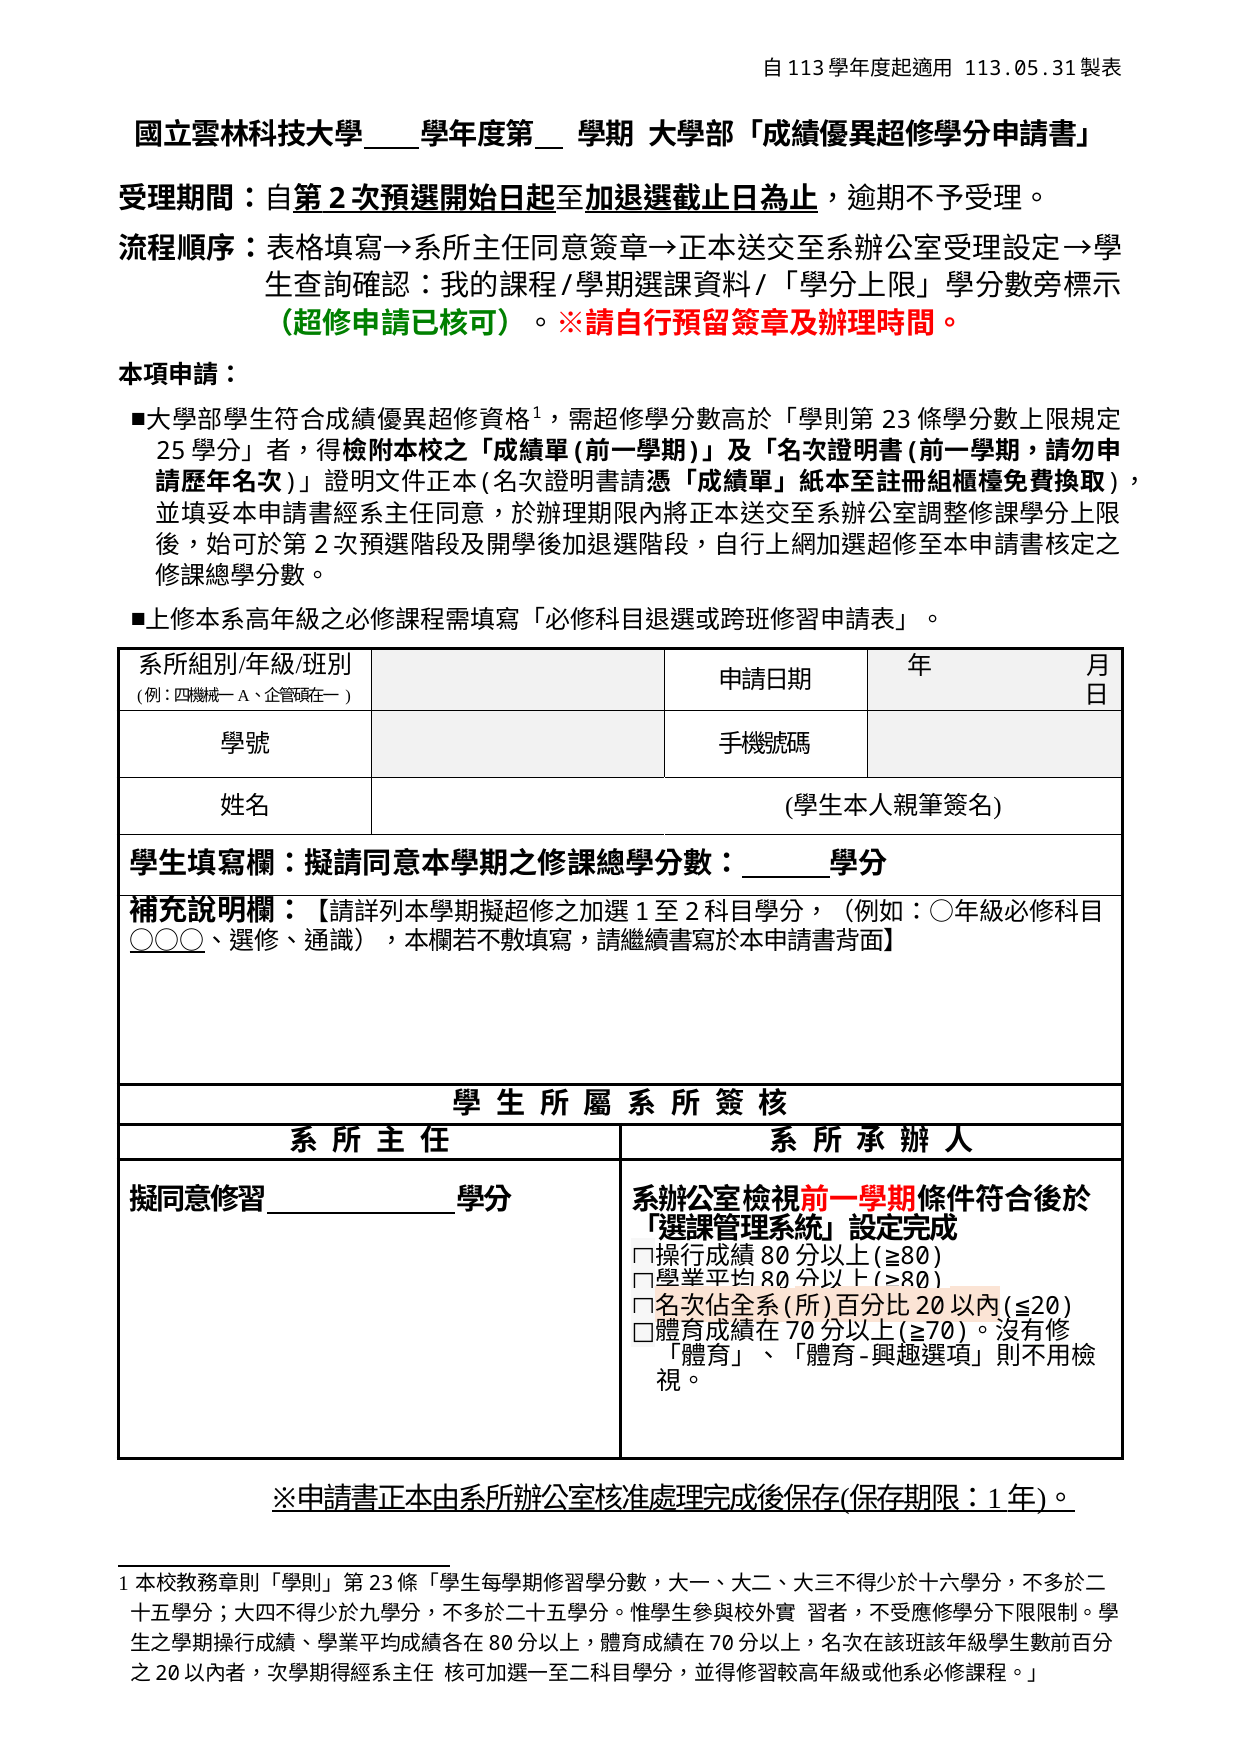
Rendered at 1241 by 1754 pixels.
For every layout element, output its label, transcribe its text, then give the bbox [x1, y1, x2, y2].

text ※申請書正本由系所辦公室核准處理完成後保存(保存期限：1年)。 [819, 1485, 856, 1510]
text ※申請書正本由系所辦公室核准處理完成後保存(保存期限：1年)。 [447, 1485, 473, 1510]
text ※申請書正本由系所辦公室核准處理完成後保存(保存期限：1年)。 [695, 1485, 745, 1510]
table_header 申請日期 [665, 650, 867, 710]
table_cell 系 所 主 任 [120, 1126, 619, 1158]
table_cell 擬同意修習 學分 [120, 1161, 619, 1457]
text ■大學部學生符合成績優異超修資格，需超修學分數高於「學則第23條學分數上限規定25學分」者，得檢附本校之「成績單(前一學期)」及「名次證明書(前一學期，請勿申請歷年名次)」證明文件正本(名次證明書請憑「成績單」紙本至註冊組櫃檯免費換取)，並填妥本申請書經系主任同意，於辦理期限內將正本送交至系辦公室調整修課學分上限後，始可於第2次預選階段及開學後加退選階段，自行上網加選超修至本申請書核定之修課總學分數。 [131, 403, 1122, 591]
table_cell 學生填寫欄：擬請同意本學期之修課總學分數： 學分 [120, 835, 1121, 895]
table_header 系所組別/年級/班別 ( 例：四機械一A、企管碩在一 ) [120, 650, 371, 710]
text ■上修本系高年級之必修課程需填寫「必修科目退選或跨班修習申請表」。 [131, 603, 1122, 634]
text ※申請書正本由系所辦公室核准處理完成後保存(保存期限：1年)。 [118, 1485, 847, 1514]
table_cell (學生本人親筆簽名) [665, 778, 1121, 834]
table_cell 學 生 所 屬 系 所 簽 核 [120, 1086, 1121, 1123]
text 本項申請： [118, 353, 1122, 391]
table_cell 手機號碼 [665, 711, 867, 777]
text ※申請書正本由系所辦公室核准處理完成後保存(保存期限：1年)。 [634, 1485, 661, 1510]
text ※申請書正本由系所辦公室核准處理完成後保存(保存期限：1年)。 [653, 1485, 704, 1510]
text ※申請書正本由系所辦公室核准處理完成後保存(保存期限：1年)。 [602, 1485, 633, 1510]
table_header [372, 650, 664, 710]
table_cell 系辦公室檢視前一學期條件符合後於「選課管理系統」設定完成 □操行成績80分以上(≧80) □學業平均80分以上(≧80) □名次佔全系(所)百分比20以內(≦20) □體育成績在70分以上(≧70)。沒有修「體育」、「體育-興趣選項」則不用檢視。 [622, 1161, 1121, 1457]
table_cell [868, 711, 1121, 777]
text ※申請書正本由系所辦公室核准處理完成後保存(保存期限：1年)。 [848, 1485, 1122, 1514]
text ※申請書正本由系所辦公室核准處理完成後保存(保存期限：1年)。 [537, 1485, 600, 1510]
text 流程順序：表格填寫→系所主任同意簽章→正本送交至系辦公室受理設定→學生查詢確認：我的課程/學期選課資料/「學分上限」學分數旁標示（超修申請已核可）。※請自行預留簽章及辦理時間。 [118, 228, 1122, 341]
table_cell 系 所 承 辦 人 [622, 1126, 1121, 1158]
text ※申請書正本由系所辦公室核准處理完成後保存(保存期限：1年)。 [951, 1485, 1022, 1510]
table_cell 學號 [120, 711, 371, 777]
text 本校教務章則「學則」第23條「學生每學期修習學分數，大一、大二、大三不得少於十六學分，不多於二十五學分；大四不得少於九學分，不多於二十五學分。惟學生參與校外實 習者，不受應修學分下限限制。學生之學期操行成績、學業平均成績各在80分以上，體育成績在70分以上，名次在該班該年級學生數前百分之20以內者，次學期得經系主任 核可加選一至二科目學分，並得修習較高年級或他系必修課程。」 [118, 1566, 1122, 1687]
text 國立雲林科技大學 學年度第 學期 大學部「成績優異超修學分申請書」 [118, 111, 1122, 153]
table_cell [120, 957, 1121, 1083]
table_cell 補充說明欄：【請詳列本學期擬超修之加選1至2科目學分，（例如：○年級必修科目○○○、選修、通識），本欄若不敷填寫，請繼續書寫於本申請書背面】 [120, 896, 1121, 956]
table_cell [372, 778, 664, 834]
table_cell 姓名 [120, 778, 371, 834]
text 受理期間：自第2次預選開始日起至加退選截止日為止，逾期不予受理。 [118, 178, 1122, 216]
table_cell [372, 711, 664, 777]
table_header 年 月 日 [868, 650, 1121, 710]
text ※申請書正本由系所辦公室核准處理完成後保存(保存期限：1年)。 [312, 1485, 417, 1510]
